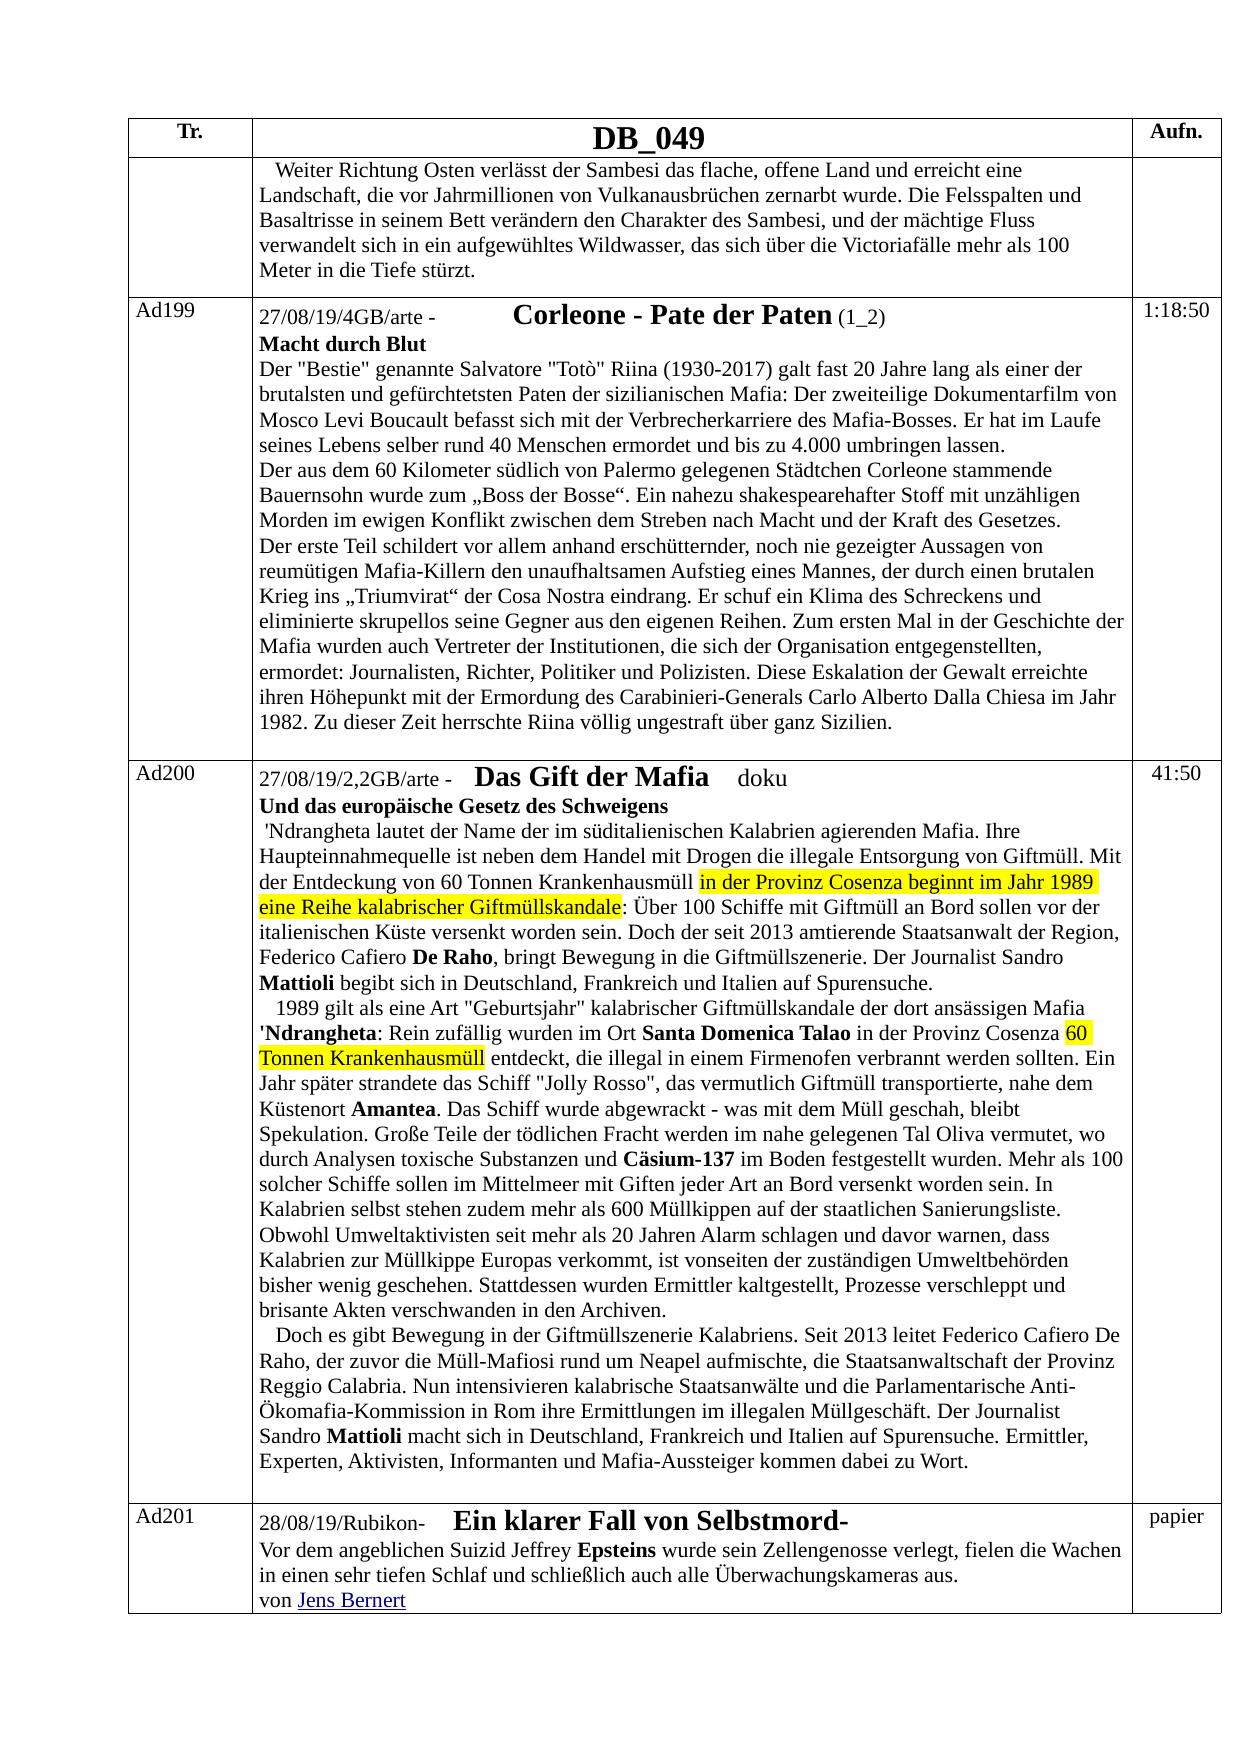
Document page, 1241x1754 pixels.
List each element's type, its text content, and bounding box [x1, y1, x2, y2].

table_cell [1133, 158, 1221, 297]
table_cell 27/08/19/2,2GB/arte - Das Gift der Mafia doku Und das europäische Gesetz des Schweigens 'Ndrangheta lautet der Name der im süditalienischen Kalabrien agierenden Mafia. Ihre Haupteinnahmequelle ist neben dem Handel mit Drogen die illegale Entsorgung von Giftmüll. Mit der Entdeckung von 60 Tonnen Krankenhausmüll in der Provinz Cosenza beginnt im Jahr 1989 eine Reihe kalabrischer Giftmüllskandale: Über 100 Schiffe mit Giftmüll an Bord sollen vor der italienischen Küste versenkt worden sein. Doch der seit 2013 amtierende Staatsanwalt der Region, Federico Cafiero De Raho, bringt Bewegung in die Giftmüllszenerie. Der Journalist Sandro Mattioli begibt sich in Deutschland, Frankreich und Italien auf Spurensuche. 1989 gilt als eine Art "Geburtsjahr" kalabrischer Giftmüllskandale der dort ansässigen Mafia 'Ndrangheta: Rein zufällig wurden im Ort Santa Domenica Talao in der Provinz Cosenza 60 Tonnen Krankenhausmüll entdeckt, die illegal in einem Firmenofen verbrannt werden sollten. Ein Jahr später strandete das Schiff "Jolly Rosso", das vermutlich Giftmüll transportierte, nahe dem Küstenort Amantea. Das Schiff wurde abgewrackt - was mit dem Müll geschah, bleibt Spekulation. Große Teile der tödlichen Fracht werden im nahe gelegenen Tal Oliva vermutet, wo durch Analysen toxische Substanzen und Cäsium-137 im Boden festgestellt wurden. Mehr als 100 solcher Schiffe sollen im Mittelmeer mit Giften jeder Art an Bord versenkt worden sein. In Kalabrien selbst stehen zudem mehr als 600 Müllkippen auf der staatlichen Sanierungsliste. Obwohl Umweltaktivisten seit mehr als 20 Jahren Alarm schlagen und davor warnen, dass Kalabrien zur Müllkippe Europas verkommt, ist vonseiten der zuständigen Umweltbehörden bisher wenig geschehen. Stattdessen wurden Ermittler kaltgestellt, Prozesse verschleppt und brisante Akten verschwanden in den Archiven. Doch es gibt Bewegung in der Giftmüllszenerie Kalabriens. Seit 2013 leitet Federico Cafiero De Raho, der zuvor die Müll-Mafiosi rund um Neapel aufmischte, die Staatsanwaltschaft der Provinz Reggio Calabria. Nun intensivieren kalabrische Staatsanwälte und die Parlamentarische Anti-Ökomafia-Kommission in Rom ihre Ermittlungen im illegalen Müllgeschäft. Der Journalist Sandro Mattioli macht sich in Deutschland, Frankreich und Italien auf Spurensuche. Ermittler, Experten, Aktivisten, Informanten und Mafia-Aussteiger kommen dabei zu Wort. [253, 761, 1132, 1503]
table_header DB_049 [253, 119, 1132, 157]
table_cell 28/08/19/Rubikon- Ein klarer Fall von Selbstmord- Vor dem angeblichen Suizid Jeffrey Epsteins wurde sein Zellengenosse verlegt, fielen die Wachen in einen sehr tiefen Schlaf und schließlich auch alle Überwachungskameras aus. von Jens Bernert [253, 1504, 1132, 1612]
table_cell [129, 158, 252, 297]
table_header ­Tr. [129, 119, 252, 157]
table_cell Weiter Richtung Osten verlässt der Sambesi das flache, offene Land und erreicht eine Landschaft, die vor Jahrmillionen von Vulkanausbrüchen zernarbt wurde. Die Felsspalten und Basaltrisse in seinem Bett verändern den Charakter des Sambesi, und der mächtige Fluss verwandelt sich in ein aufgewühltes Wildwasser, das sich über die Victoriafälle mehr als 100 Meter in die Tiefe stürzt. [253, 158, 1132, 297]
table_cell Ad199 [129, 298, 252, 759]
table_cell 27/08/19/4GB/arte - Corleone - Pate der Paten (1_2) Macht durch Blut Der "Bestie" genannte Salvatore "Totò" Riina (1930-2017) galt fast 20 Jahre lang als einer der brutalsten und gefürchtetsten Paten der sizilianischen Mafia: Der zweiteilige Dokumentarfilm von Mosco Levi Boucault befasst sich mit der Verbrecherkarriere des Mafia-Bosses. Er hat im Laufe seines Lebens selber rund 40 Menschen ermordet und bis zu 4.000 umbringen lassen. Der aus dem 60 Kilometer südlich von Palermo gelegenen Städtchen Corleone stammende Bauernsohn wurde zum „Boss der Bosse“. Ein nahezu shakespearehafter Stoff mit unzähligen Morden im ewigen Konflikt zwischen dem Streben nach Macht und der Kraft des Gesetzes. Der erste Teil schildert vor allem anhand erschütternder, noch nie gezeigter Aussagen von reumütigen Mafia-Killern den unaufhaltsamen Aufstieg eines Mannes, der durch einen brutalen Krieg ins „Triumvirat“ der Cosa Nostra eindrang. Er schuf ein Klima des Schreckens und eliminierte skrupellos seine Gegner aus den eigenen Reihen. Zum ersten Mal in der Geschichte der Mafia wurden auch Vertreter der Institutionen, die sich der Organisation entgegenstellten, ermordet: Journalisten, Richter, Politiker und Polizisten. Diese Eskalation der Gewalt erreichte ihren Höhepunkt mit der Ermordung des Carabinieri-Generals Carlo Alberto Dalla Chiesa im Jahr 1982. Zu dieser Zeit herrschte Riina völlig ungestraft über ganz Sizilien. [253, 298, 1132, 759]
table_cell 41:50 [1133, 761, 1221, 1503]
table_cell Ad200 [129, 761, 252, 1503]
table_cell 1:18:50 [1133, 298, 1221, 759]
table_cell Ad201 [129, 1504, 252, 1612]
table_cell papier [1133, 1504, 1221, 1612]
table_header Aufn. [1133, 119, 1221, 157]
